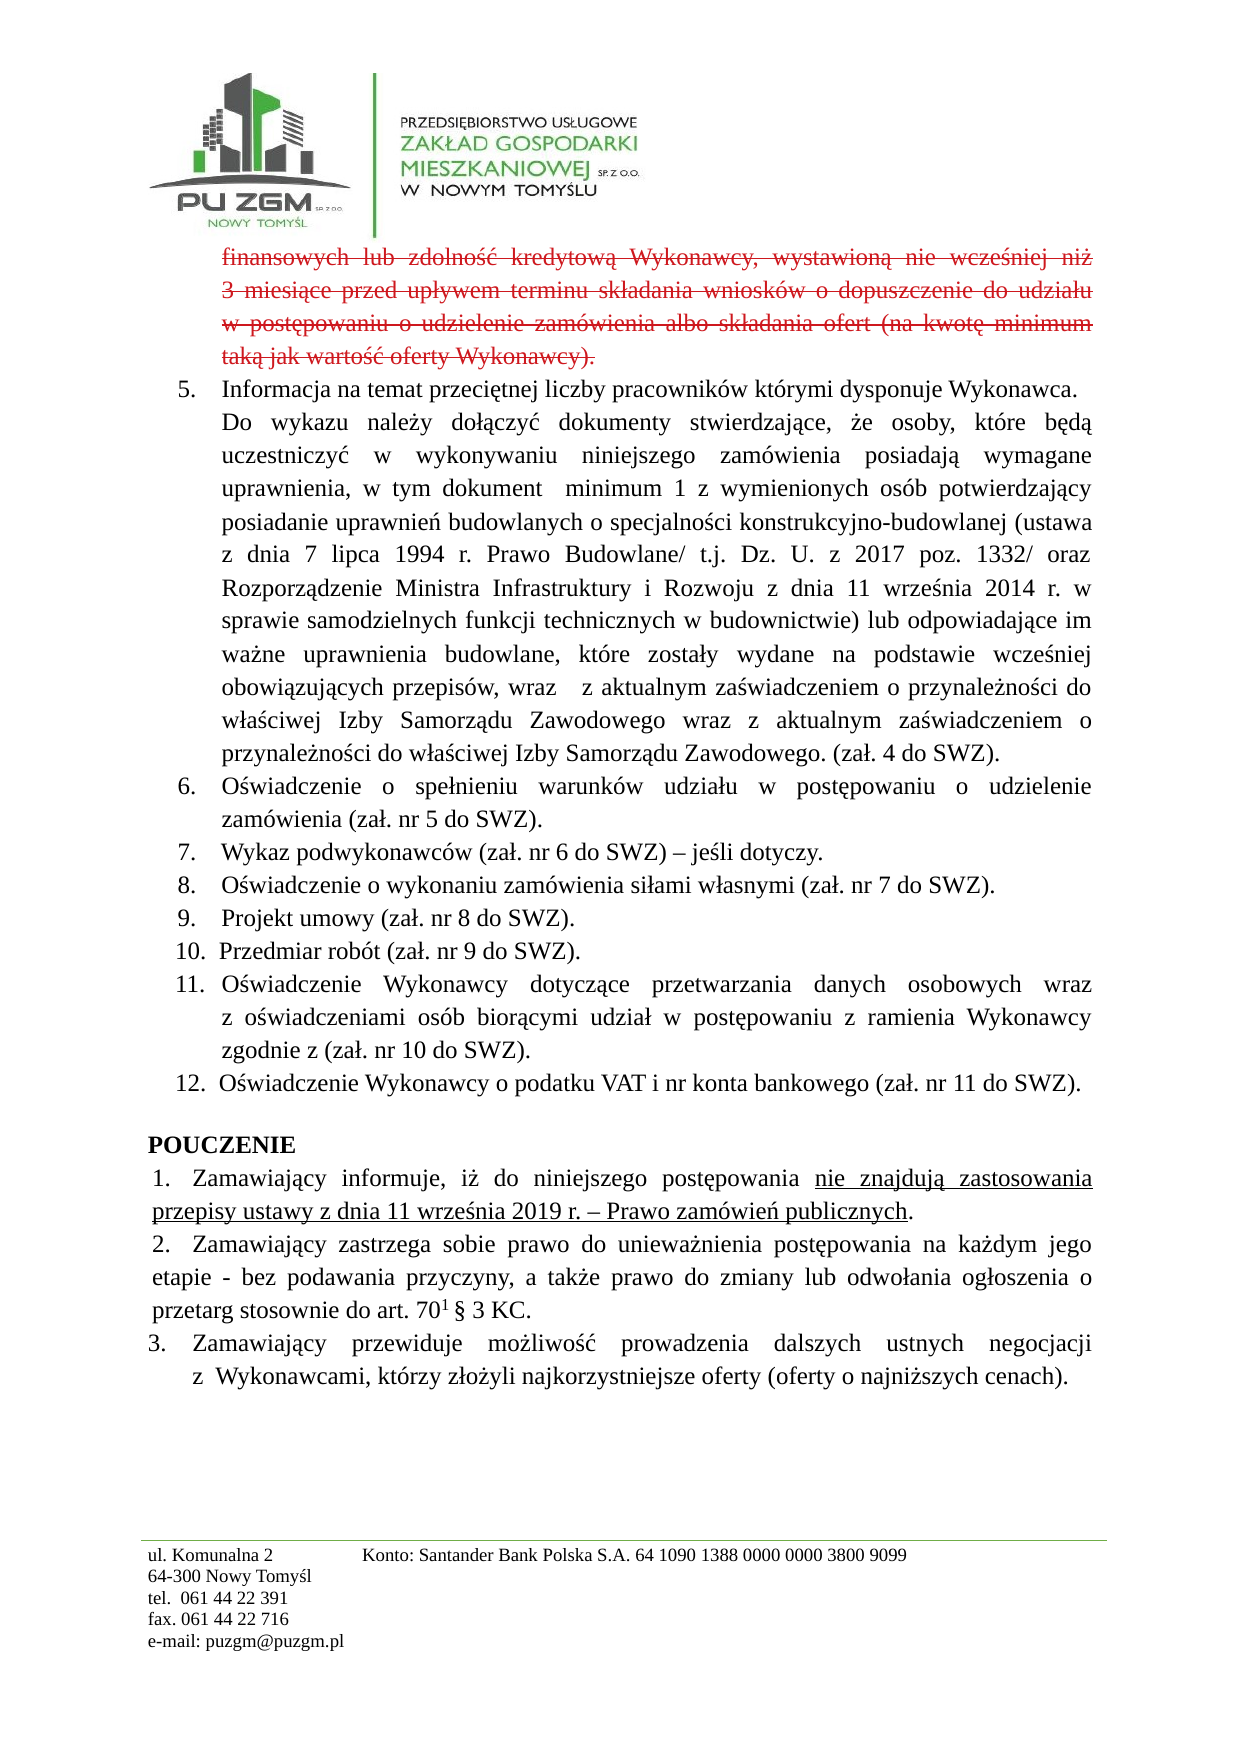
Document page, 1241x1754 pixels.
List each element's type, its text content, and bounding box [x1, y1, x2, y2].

text 1. Zamawiający informuje, iż do niniejszego postępowania nie znajdują zastosowania przepisy ustawy z dnia 11 września 2019 r. – Prawo zamówień publicznych. [152, 1163, 1093, 1224]
text POUCZENIE [148, 1130, 1093, 1158]
text 2. Zamawiający zastrzega sobie prawo do unieważnienia postępowania na każdym jego etapie - bez podawania przyczyny, a także prawo do zmiany lub odwołania ogłoszenia o przetarg stosownie do art. 701 § 3 KC. [152, 1229, 1093, 1323]
text 9. Projekt umowy (zał. nr 8 do SWZ). [177, 903, 1093, 932]
text 5. Informacja na temat przeciętnej liczby pracowników którymi dysponuje Wykonawca. [177, 374, 1093, 403]
text 10. Przedmiar robót (zał. nr 9 do SWZ). [118, 936, 1093, 964]
text 6. Oświadczenie o spełnieniu warunków udziału w postępowaniu o udzielenie zamówienia (zał. nr 5 do SWZ). [177, 771, 1093, 832]
text 7. Wykaz podwykonawców (zał. nr 6 do SWZ) – jeśli dotyczy. [177, 837, 1093, 866]
text 11. Oświadczenie Wykonawcy dotyczące przetwarzania danych osobowych wraz z oświadczeniami osób biorącymi udział w postępowaniu z ramienia Wykonawcy zgodnie z (zał. nr 10 do SWZ). [162, 969, 1093, 1064]
text finansowych lub zdolność kredytową Wykonawcy, wystawioną nie wcześniej niż 3 miesiące przed upływem terminu składania wniosków o dopuszczenie do udziału w postępowaniu o udzielenie zamówienia albo składania ofert (na kwotę minimum taką jak wartość oferty Wykonawcy). [177, 242, 1093, 370]
picture [147, 73, 655, 243]
text Do wykazu należy dołączyć dokumenty stwierdzające, że osoby, które będą uczestniczyć w wykonywaniu niniejszego zamówienia posiadają wymagane uprawnienia, w tym dokument minimum 1 z wymienionych osób potwierdzający posiadanie uprawnień budowlanych o specjalności konstrukcyjno-budowlanej (ustawa z dnia 7 lipca 1994 r. Prawo Budowlane/ t.j. Dz. U. z 2017 poz. 1332/ oraz Rozporządzenie Ministra Infrastruktury i Rozwoju z dnia 11 września 2014 r. w sprawie samodzielnych funkcji technicznych w budownictwie) lub odpowiadające im ważne uprawnienia budowlane, które zostały wydane na podstawie wcześniej obowiązujących przepisów, wraz z aktualnym zaświadczeniem o przynależności do właściwej Izby Samorządu Zawodowego wraz z aktualnym zaświadczeniem o przynależności do właściwej Izby Samorządu Zawodowego. (zał. 4 do SWZ). [177, 407, 1093, 766]
text 12. Oświadczenie Wykonawcy o podatku VAT i nr konta bankowego (zał. nr 11 do SWZ). [162, 1068, 1093, 1097]
text 8. Oświadczenie o wykonaniu zamówienia siłami własnymi (zał. nr 7 do SWZ). [177, 870, 1093, 898]
text 3. Zamawiający przewiduje możliwość prowadzenia dalszych ustnych negocjacji z Wykonawcami, którzy złożyli najkorzystniejsze oferty (oferty o najniższych cenach). [148, 1328, 1093, 1389]
